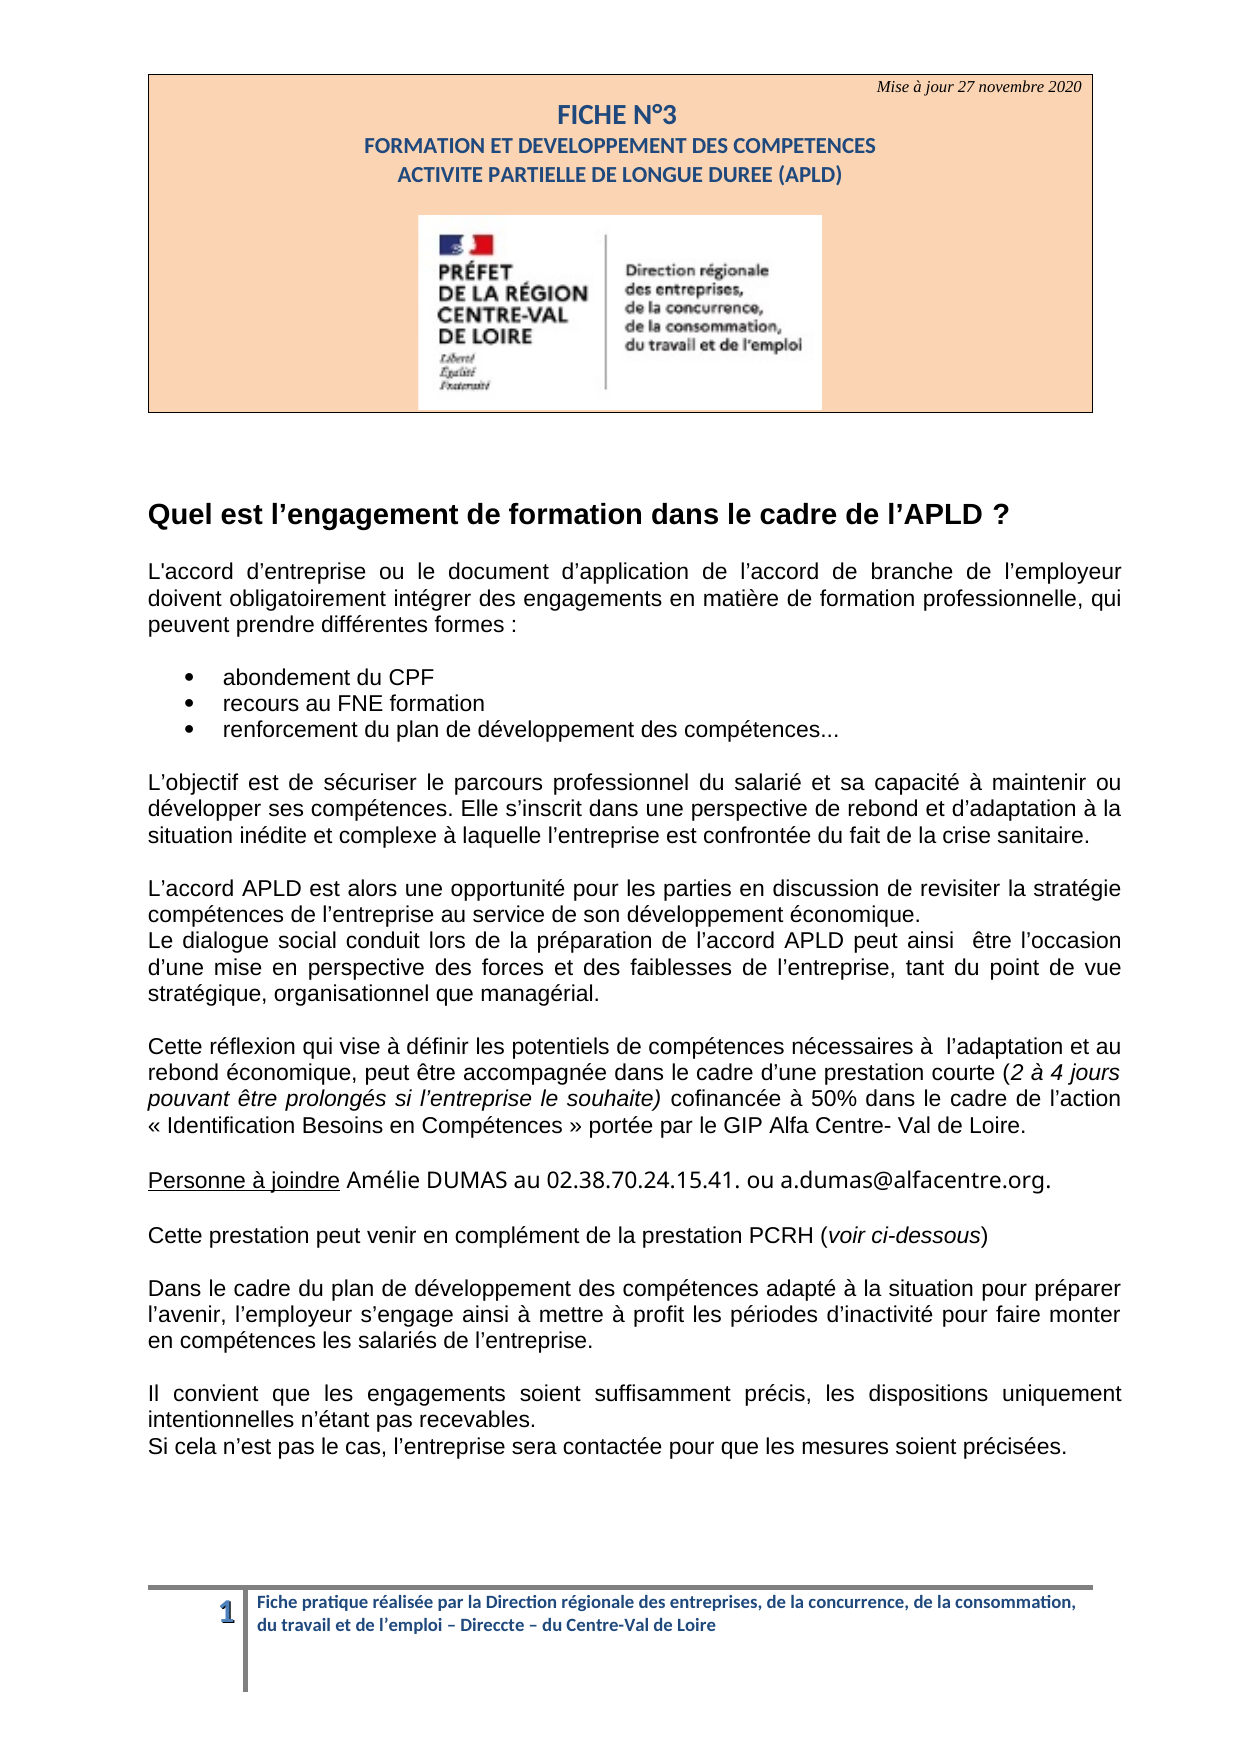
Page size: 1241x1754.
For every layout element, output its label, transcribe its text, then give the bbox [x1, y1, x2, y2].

text Personne à joindre Amélie DUMAS au 02.38.70.24.15.41. ou a.dumas@alfacentre.org. [148, 1164, 1122, 1196]
text Cette prestation peut venir en complément de la prestation PCRH (voir ci-dessous) [148, 1222, 1122, 1248]
text Le dialogue social conduit lors de la préparation de l’accord APLD peut ainsi être l’occasion d’une mise en perspective des forces et des faiblesses de l’entreprise, tant du point de vue stratégique, organisationnel que managérial. [148, 927, 1122, 1006]
text Si cela n’est pas le cas, l’entreprise sera contactée pour que les mesures soient précisées. [148, 1433, 1122, 1459]
list abondement du CPF [185, 664, 1122, 690]
text L'accord d’entreprise ou le document d’application de l’accord de branche de l’employeur doivent obligatoirement intégrer des engagements en matière de formation professionnelle, qui peuvent prendre différentes formes : [148, 558, 1122, 637]
text Cette réflexion qui vise à définir les potentiels de compétences nécessaires à l’adaptation et au rebond économique, peut être accompagnée dans le cadre d’une prestation courte (2 à 4 jours pouvant être prolongés si l’entreprise le souhaite) cofinancée à 50% dans le cadre de l’action « Identification Besoins en Compétences » portée par le GIP Alfa Centre- Val de Loire. [148, 1033, 1122, 1138]
list FICHE N°3 [149, 93, 1092, 128]
text Dans le cadre du plan de développement des compétences adapté à la situation pour préparer l’avenir, l’employeur s’engage ainsi à mettre à profit les périodes d’inactivité pour faire monter en compétences les salariés de l’entreprise. [148, 1275, 1122, 1354]
list renforcement du plan de développement des compétences... [185, 716, 1122, 743]
text Quel est l’engagement de formation dans le cadre de l’APLD ? [148, 497, 1122, 530]
text Mise à jour 27 novembre 2020 [149, 75, 1092, 93]
text Il convient que les engagements soient suffisamment précis, les dispositions uniquement intentionnelles n’étant pas recevables. [148, 1380, 1122, 1433]
list FORMATION ET DEVELOPPEMENT DES COMPETENCES [149, 128, 1092, 157]
text L’objectif est de sécuriser le parcours professionnel du salarié et sa capacité à maintenir ou développer ses compétences. Elle s’inscrit dans une perspective de rebond et d’adaptation à la situation inédite et complexe à laquelle l’entreprise est confrontée du fait de la crise sanitaire. [148, 769, 1122, 848]
list ACTIVITE PARTIELLE DE LONGUE DUREE (APLD) [149, 157, 1092, 184]
text L’accord APLD est alors une opportunité pour les parties en discussion de revisiter la stratégie compétences de l’entreprise au service de son développement économique. [148, 874, 1122, 927]
list recours au FNE formation [185, 690, 1122, 716]
